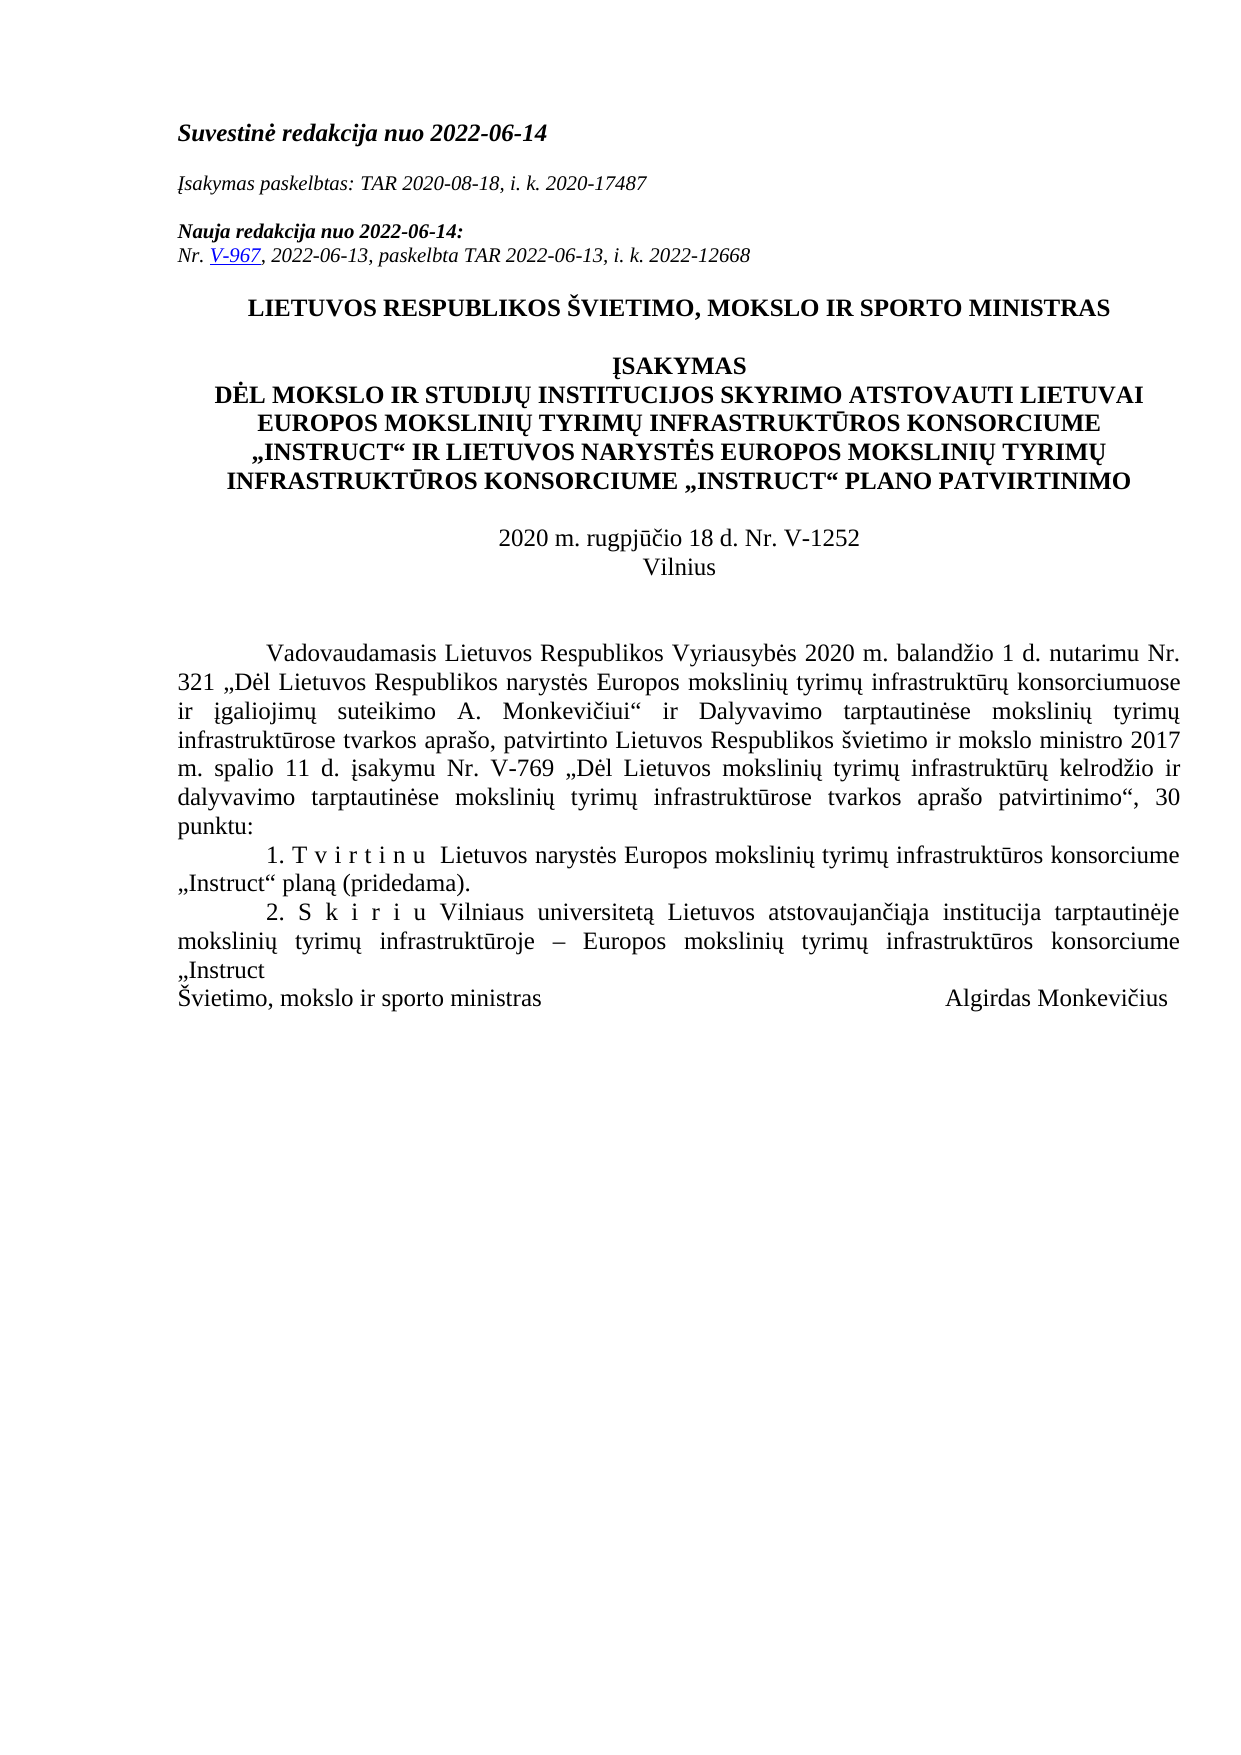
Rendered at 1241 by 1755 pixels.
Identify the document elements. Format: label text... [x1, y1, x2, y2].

text DĖL MOKSLO IR STUDIJŲ INSTITUCIJOS SKYRIMO ATSTOVAUTI LIETUVAI EUROPOS MOKSLINIŲ TYRIMŲ INFRASTRUKTŪROS KONSORCIUME „INSTRUCT“ IR LIETUVOS NARYSTĖS EUROPOS MOKSLINIŲ TYRIMŲ INFRASTRUKTŪROS KONSORCIUME „INSTRUCT“ PLANO PATVIRTINIMO [177, 380, 1181, 495]
text ĮSAKYMAS [177, 351, 1181, 380]
text LIETUVOS RESPUBLIKOS ŠVIETIMO, MOKSLO IR SPORTO MINISTRAS [177, 293, 1181, 322]
text Vadovaudamasis Lietuvos Respublikos Vyriausybės 2020 m. balandžio 1 d. nutarimu Nr. 321 „Dėl Lietuvos Respublikos narystės Europos mokslinių tyrimų infrastruktūrų konsorciumuose ir įgaliojimų suteikimo A. Monkevičiui“ ir Dalyvavimo tarptautinėse mokslinių tyrimų infrastruktūrose tvarkos aprašo, patvirtinto Lietuvos Respublikos švietimo ir mokslo ministro 2017 m. spalio 11 d. įsakymu Nr. V-769 „Dėl Lietuvos mokslinių tyrimų infrastruktūrų kelrodžio ir dalyvavimo tarptautinėse mokslinių tyrimų infrastruktūrose tvarkos aprašo patvirtinimo“, 30 punktu: [177, 638, 1181, 840]
text 2. S k i r i u Vilniaus universitetą Lietuvos atstovaujančiąja institucija tarptautinėje mokslinių tyrimų infrastruktūroje – Europos mokslinių tyrimų infrastruktūros konsorciume „Instruct [177, 897, 1181, 983]
text Suvestinė redakcija nuo 2022-06-14 [177, 118, 1181, 147]
text 1. T v i r t i n u Lietuvos narystės Europos mokslinių tyrimų infrastruktūros konsorciume „Instruct“ planą (pridedama). [177, 840, 1181, 897]
text Įsakymas paskelbtas: TAR 2020-08-18, i. k. 2020-17487 [177, 171, 1181, 195]
text Nr. V-967, 2022-06-13, paskelbta TAR 2022-06-13, i. k. 2022-12668 [177, 243, 1181, 267]
text Švietimo, mokslo ir sporto ministras Algirdas Monkevičius [177, 983, 1181, 1012]
text 2020 m. rugpjūčio 18 d. Nr. V-1252 [177, 523, 1181, 552]
text Vilnius [177, 552, 1181, 581]
text Nauja redakcija nuo 2022-06-14: [177, 219, 1181, 243]
